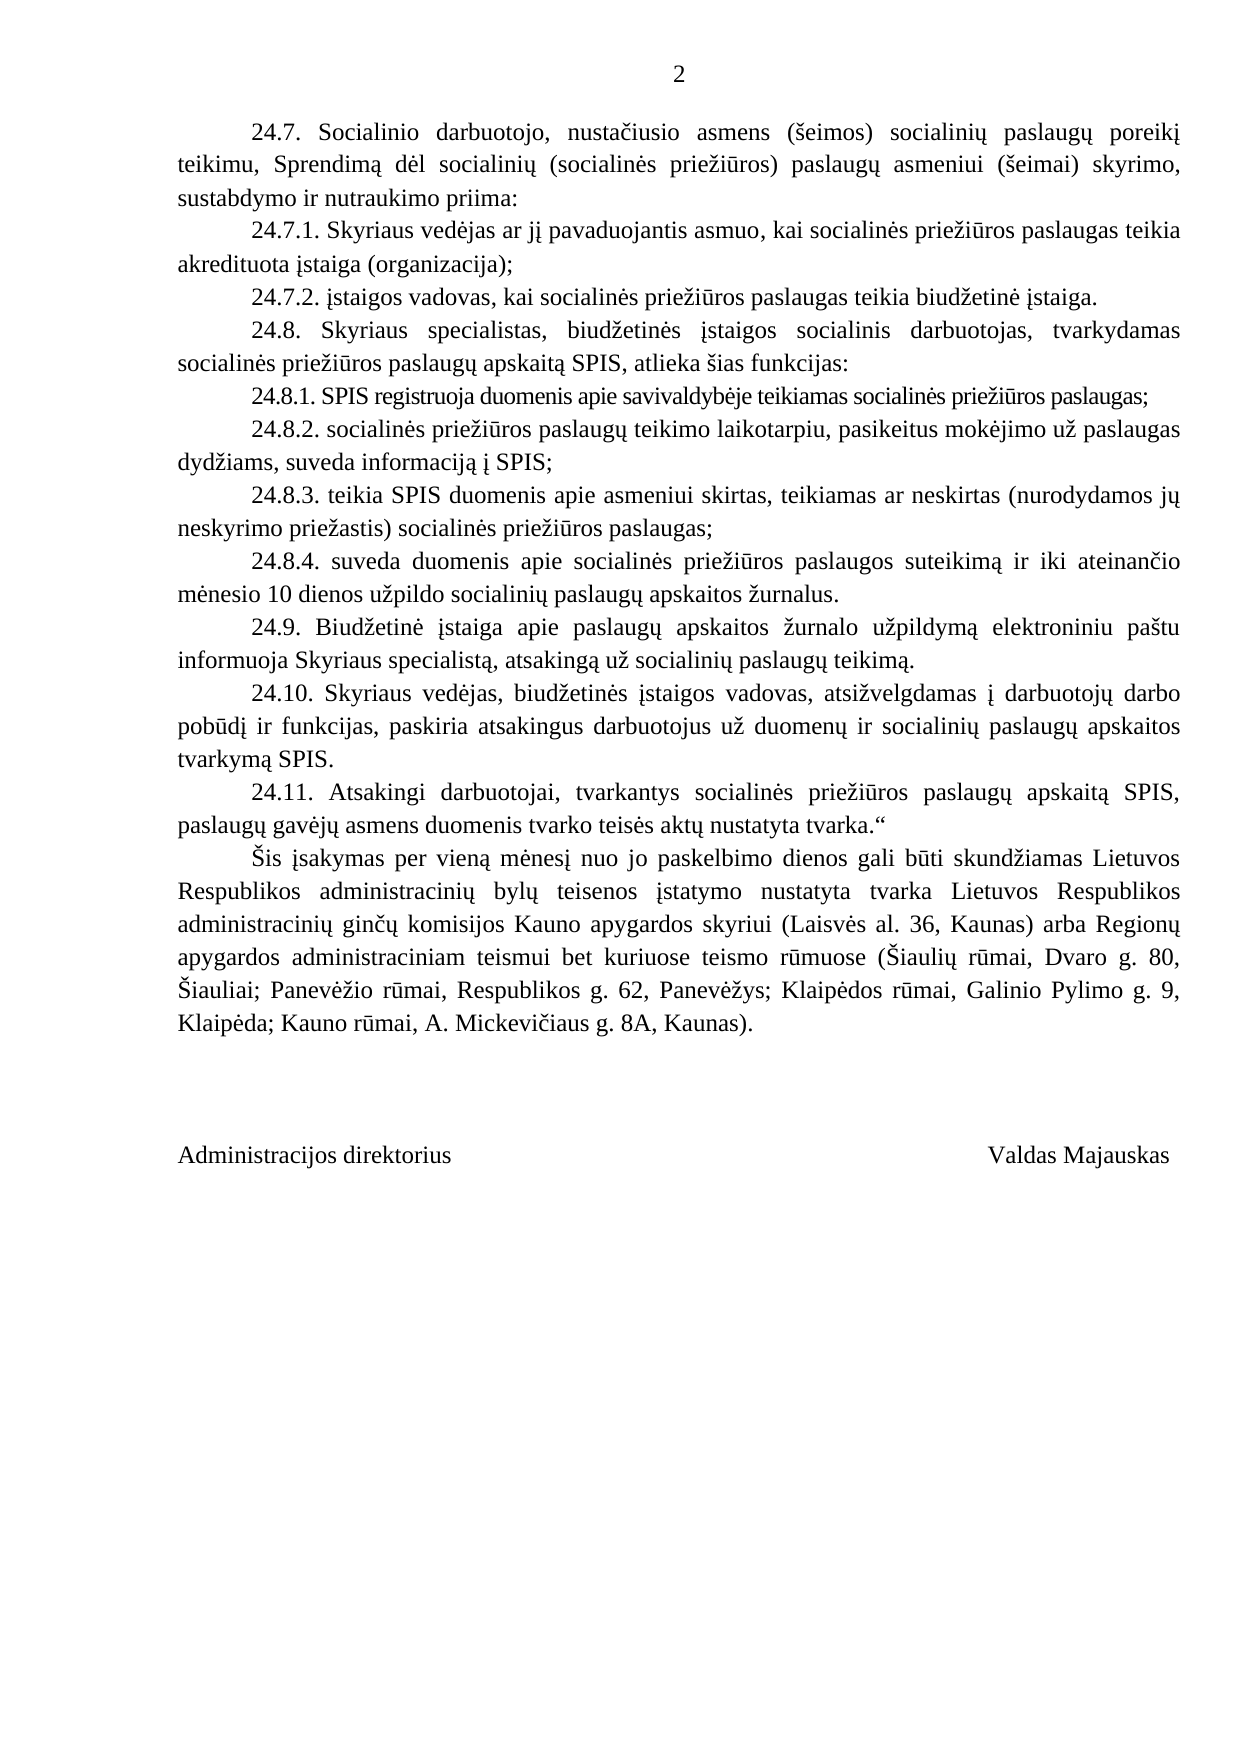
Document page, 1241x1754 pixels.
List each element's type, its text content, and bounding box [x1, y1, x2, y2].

text Administracijos direktorius Valdas Majauskas [177, 1140, 1181, 1169]
text 24.8.2. socialinės priežiūros paslaugų teikimo laikotarpiu, pasikeitus mokėjimo už paslaugas dydžiams, suveda informaciją į SPIS; [177, 414, 1181, 476]
text 24.7.2. įstaigos vadovas, kai socialinės priežiūros paslaugas teikia biudžetinė įstaiga. [177, 282, 1181, 310]
text 24.7.1. Skyriaus vedėjas ar jį pavaduojantis asmuo, kai socialinės priežiūros paslaugas teikia akredituota įstaiga (organizacija); [177, 216, 1181, 277]
text 24.11. Atsakingi darbuotojai, tvarkantys socialinės priežiūros paslaugų apskaitą SPIS, paslaugų gavėjų asmens duomenis tvarko teisės aktų nustatyta tvarka.“ [177, 777, 1181, 839]
text 24.10. Skyriaus vedėjas, biudžetinės įstaigos vadovas, atsižvelgdamas į darbuotojų darbo pobūdį ir funkcijas, paskiria atsakingus darbuotojus už duomenų ir socialinių paslaugų apskaitos tvarkymą SPIS. [177, 678, 1181, 773]
text 24.8.4. suveda duomenis apie socialinės priežiūros paslaugos suteikimą ir iki ateinančio mėnesio 10 dienos užpildo socialinių paslaugų apskaitos žurnalus. [177, 546, 1181, 608]
text 24.8. Skyriaus specialistas, biudžetinės įstaigos socialinis darbuotojas, tvarkydamas socialinės priežiūros paslaugų apskaitą SPIS, atlieka šias funkcijas: [177, 315, 1181, 376]
text 24.9. Biudžetinė įstaiga apie paslaugų apskaitos žurnalo užpildymą elektroniniu paštu informuoja Skyriaus specialistą, atsakingą už socialinių paslaugų teikimą. [177, 612, 1181, 674]
text 24.8.3. teikia SPIS duomenis apie asmeniui skirtas, teikiamas ar neskirtas (nurodydamos jų neskyrimo priežastis) socialinės priežiūros paslaugas; [177, 480, 1181, 542]
text 24.8.1. SPIS registruoja duomenis apie savivaldybėje teikiamas socialinės priežiūros paslaugas; [177, 381, 1181, 409]
text 24.7. Socialinio darbuotojo, nustačiusio asmens (šeimos) socialinių paslaugų poreikį teikimu, Sprendimą dėl socialinių (socialinės priežiūros) paslaugų asmeniui (šeimai) skyrimo, sustabdymo ir nutraukimo priima: [177, 117, 1181, 211]
text Šis įsakymas per vieną mėnesį nuo jo paskelbimo dienos gali būti skundžiamas Lietuvos Respublikos administracinių bylų teisenos įstatymo nustatyta tvarka Lietuvos Respublikos administracinių ginčų komisijos Kauno apygardos skyriui (Laisvės al. 36, Kaunas) arba Regionų apygardos administraciniam teismui bet kuriuose teismo rūmuose (Šiaulių rūmai, Dvaro g. 80, Šiauliai; Panevėžio rūmai, Respublikos g. 62, Panevėžys; Klaipėdos rūmai, Galinio Pylimo g. 9, Klaipėda; Kauno rūmai, A. Mickevičiaus g. 8A, Kaunas). [177, 843, 1181, 1037]
